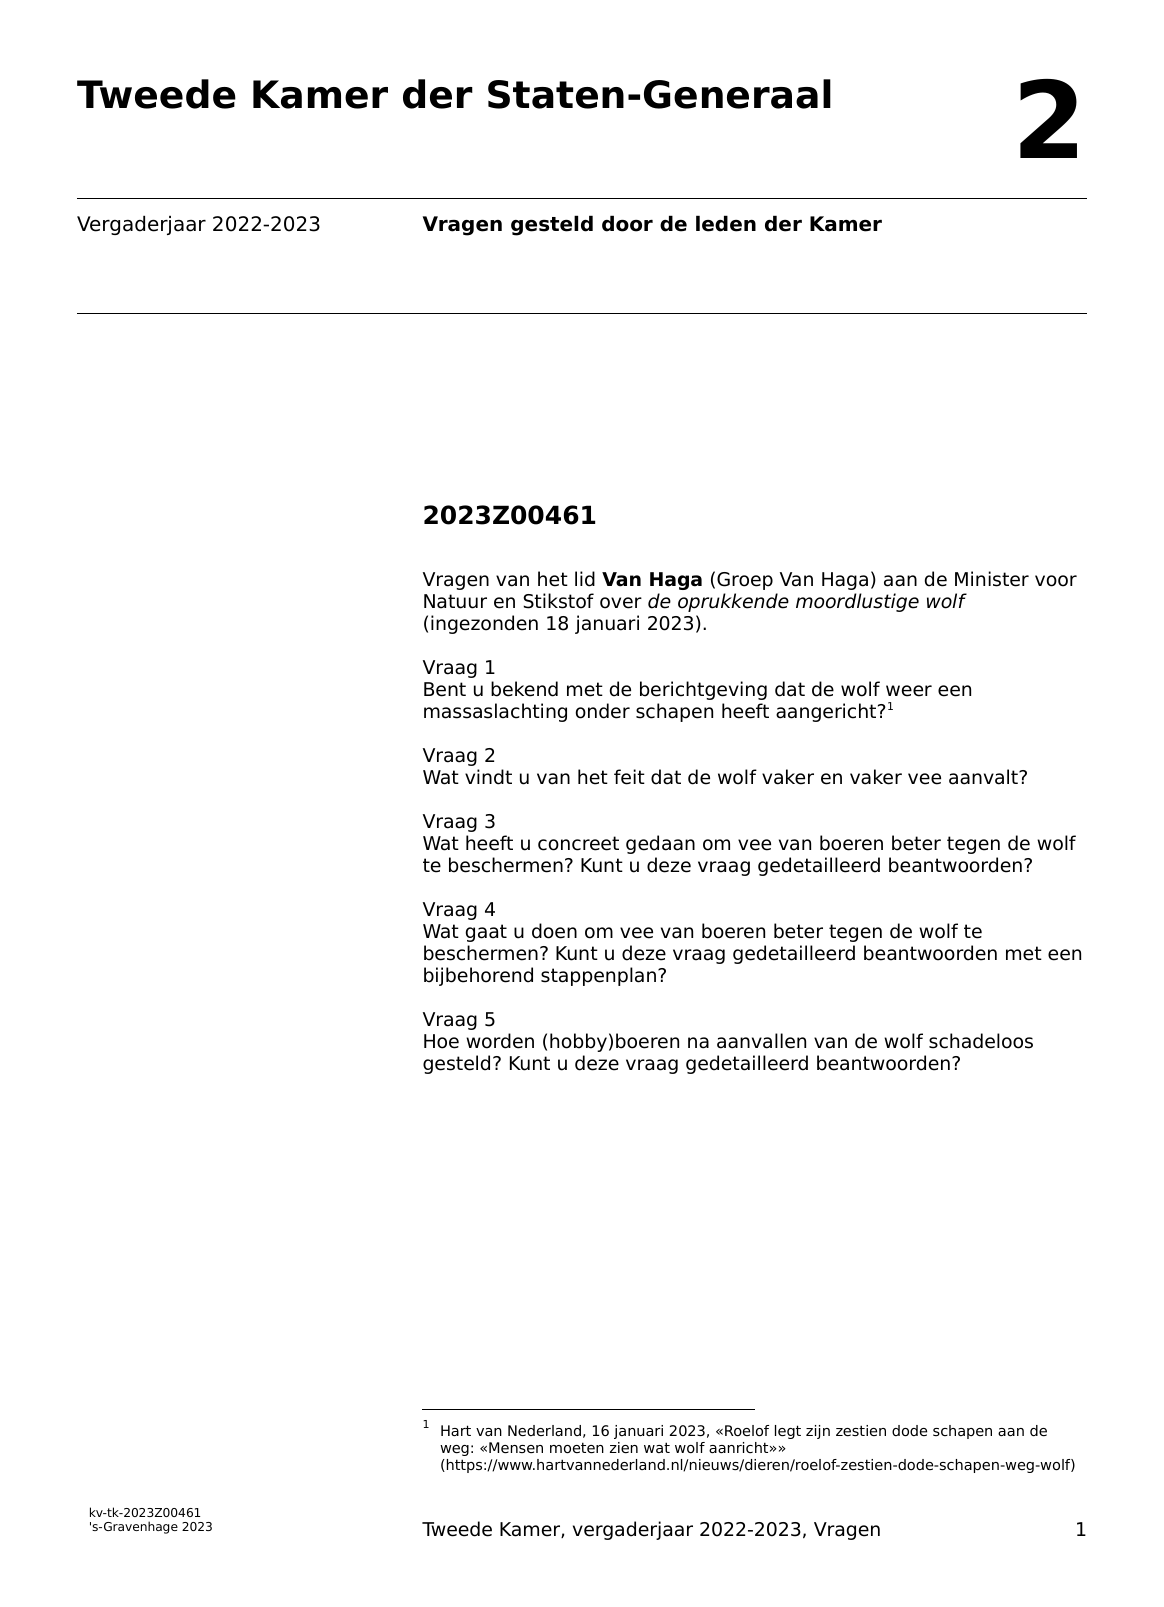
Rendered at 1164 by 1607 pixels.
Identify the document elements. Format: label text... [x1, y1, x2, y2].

table_cell Vergaderjaar 2022-2023 [77, 199, 422, 313]
text 2023Z00461 [422, 501, 1087, 531]
table_cell Vragen gesteld door de leden der Kamer [422, 199, 1087, 313]
text Hoe worden (hobby)boeren na aanvallen van de wolf schadeloos gesteld? Kunt u deze vraag gedetailleerd beantwoorden? [422, 1031, 1087, 1075]
text Vraag 2 [422, 745, 1087, 767]
table_header Tweede Kamer der Staten-Generaal [77, 59, 886, 198]
text kv-tk-2023Z00461 [88, 1506, 323, 1520]
text Wat gaat u doen om vee van boeren beter tegen de wolf te beschermen? Kunt u deze vraag gedetailleerd beantwoorden met een bijbehorend stappenplan? [422, 921, 1087, 987]
text Hart van Nederland, 16 januari 2023, «Roelof legt zijn zestien dode schapen aan de weg: «Mensen moeten zien wat wolf aanricht»» (https://www.hartvannederland.nl/nieuws/dieren/roelof-zestien-dode-schapen-weg-wolf) [422, 1418, 1087, 1474]
table_header 2 [886, 59, 1087, 198]
text Vragen van het lid Van Haga (Groep Van Haga) aan de Minister voor Natuur en Stikstof over de oprukkende moordlustige wolf (ingezonden 18 januari 2023). [422, 569, 1087, 635]
text Vraag 3 [422, 811, 1087, 833]
text Vraag 1 [422, 657, 1087, 679]
text 's-Gravenhage 2023 [88, 1520, 323, 1534]
text Vraag 4 [422, 899, 1087, 921]
text Wat heeft u concreet gedaan om vee van boeren beter tegen de wolf te beschermen? Kunt u deze vraag gedetailleerd beantwoorden? [422, 833, 1087, 877]
text Bent u bekend met de berichtgeving dat de wolf weer een massaslachting onder schapen heeft aangericht? [422, 679, 1087, 723]
text Vraag 5 [422, 1009, 1087, 1031]
text Wat vindt u van het feit dat de wolf vaker en vaker vee aanvalt? [422, 767, 1087, 789]
